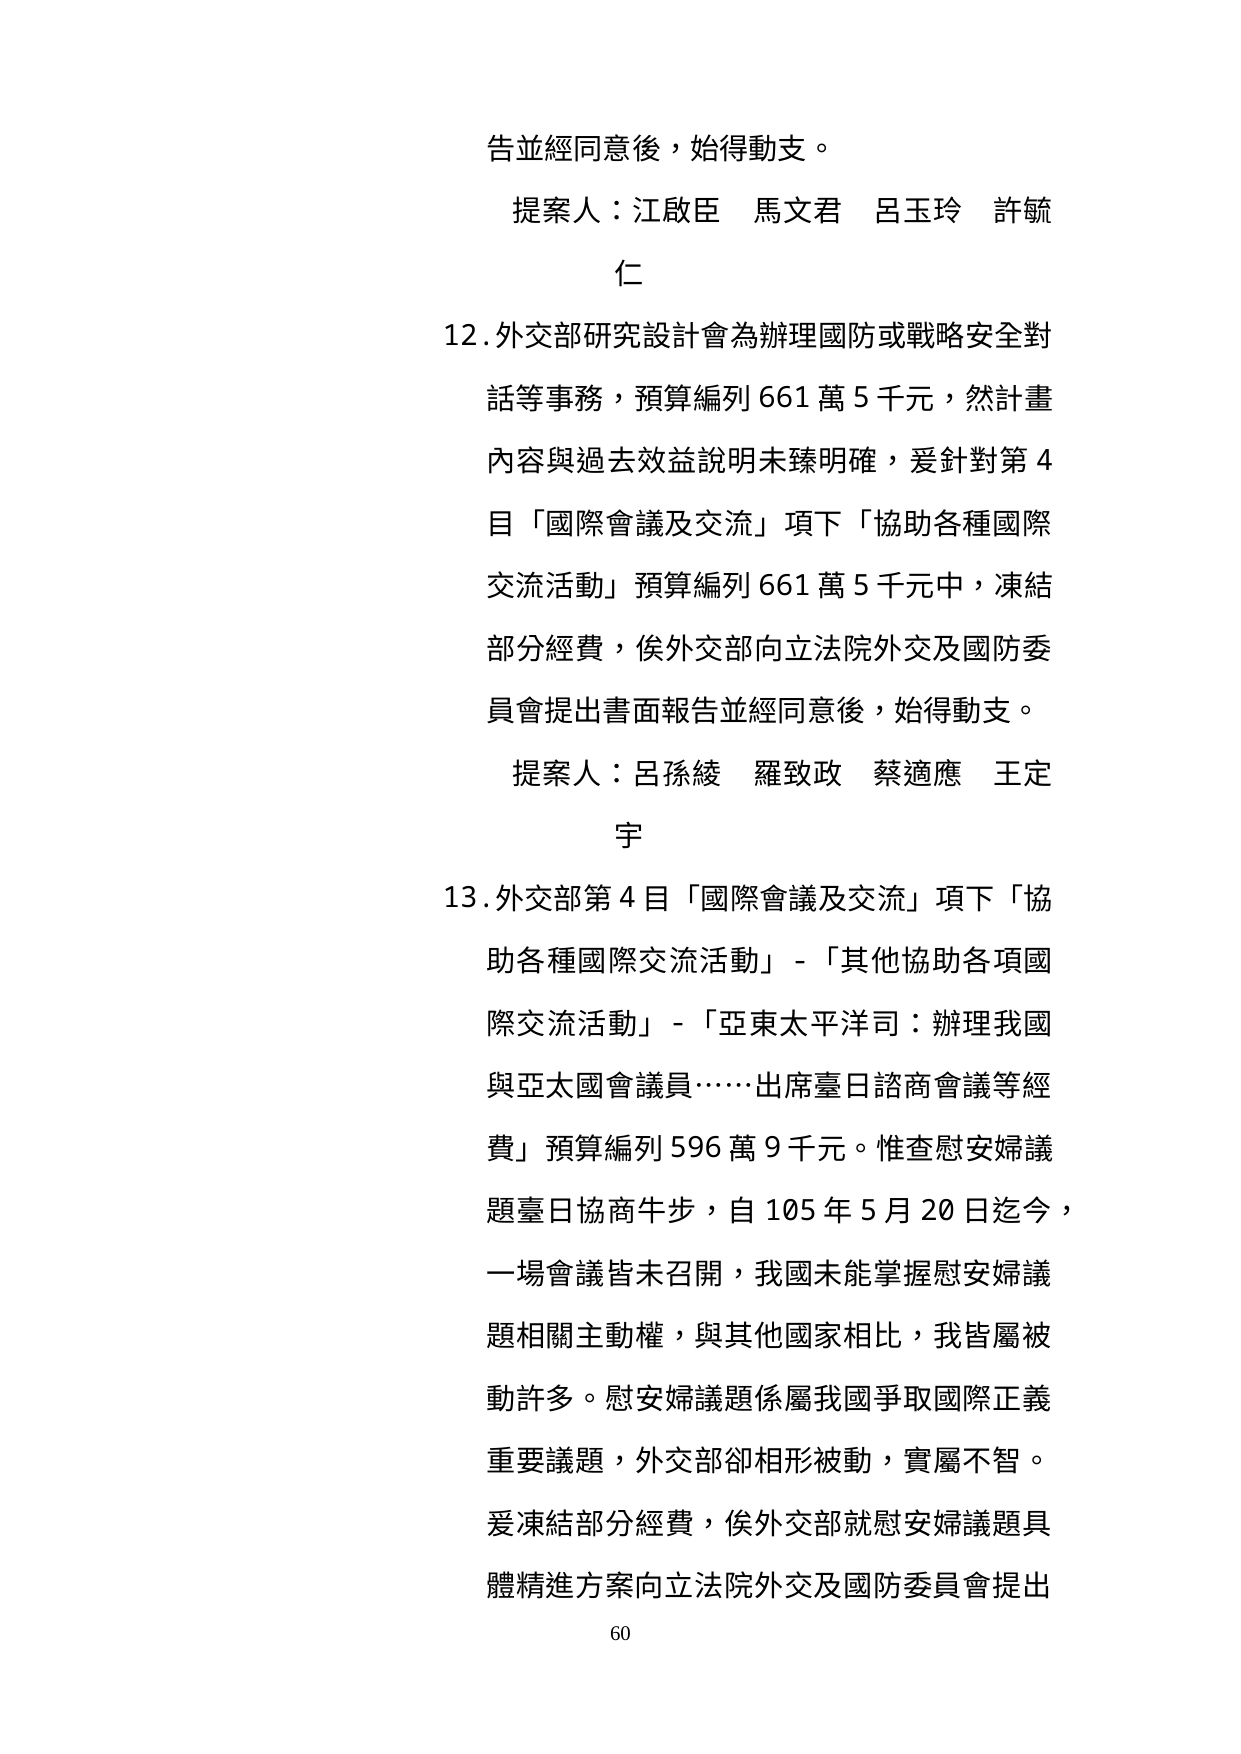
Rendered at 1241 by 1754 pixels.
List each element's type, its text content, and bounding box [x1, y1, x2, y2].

text 12.外交部研究設計會為辦理國防或戰略安全對話等事務，預算編列661萬5千元，然計畫內容與過去效益說明未臻明確，爰針對第4目「國際會議及交流」項下「協助各種國際交流活動」預算編列661萬5千元中，凍結部分經費，俟外交部向立法院外交及國防委員會提出書面報告並經同意後，始得動支。 [442, 292, 1053, 730]
text 11.查亞東太平洋司就區域經濟整合等議題進行交流或研討、推動臺日經貿交流及對話等經費，計需735萬1千元，較106年度所編540萬元增加195萬1千元。然查臺日經貿大幅逆差問題持續無解，自越南轉進臺灣之大陸香菇走私問題，亦與越南政府遲遲無法處理共識，甚至行政院農業委員會欲派員前往蒐集農產資料，亦不得其門而入。少了美國的跨太平洋夥伴協定（TPP）11個成員國於106年11月11日宣稱就協定的「核心要素」達成協議，並將協定改名為「跨太平洋夥伴全面進展協定」（Comprehensive and Progressive Agreement for Trans-Pacific Partnership，CPTPP），政府雖仍持續爭取第二波加入，但與單邊國家之貿易問題都無法解決，欲再加入CPTPP之決心，讓人質疑。爰針對第4目「國際會議及交流」項下「協助各種國際交流活動」-「經貿交流活動」預算編列1億8,844萬1千元，其中亞東太平洋司就區域經濟整合等議題進行交流或研討；推動臺日經貿交流及對話等經費，計需735萬1千元中，凍結部分經費，俟外交部向立法院外交及國防委員會提出書面報告並經同意後，始得動支。 [442, 105, 1053, 167]
text 提案人：呂孫綾 羅致政 蔡適應 王定宇 [512, 730, 1053, 855]
text 提案人：江啟臣 馬文君 呂玉玲 許毓仁 [512, 167, 1053, 292]
text 13.外交部第4目「國際會議及交流」項下「協助各種國際交流活動」-「其他協助各項國際交流活動」-「亞東太平洋司：辦理我國與亞太國會議員……出席臺日諮商會議等經費」預算編列596萬9千元。惟查慰安婦議題臺日協商牛步，自105年5月20日迄今，一場會議皆未召開，我國未能掌握慰安婦議題相關主動權，與其他國家相比，我皆屬被動許多。慰安婦議題係屬我國爭取國際正義重要議題，外交部卻相形被動，實屬不智。爰凍結部分經費，俟外交部就慰安婦議題具體精進方案向立法院外交及國防委員會提出書面報告並經同意後，始得動支。 [442, 855, 1053, 1605]
